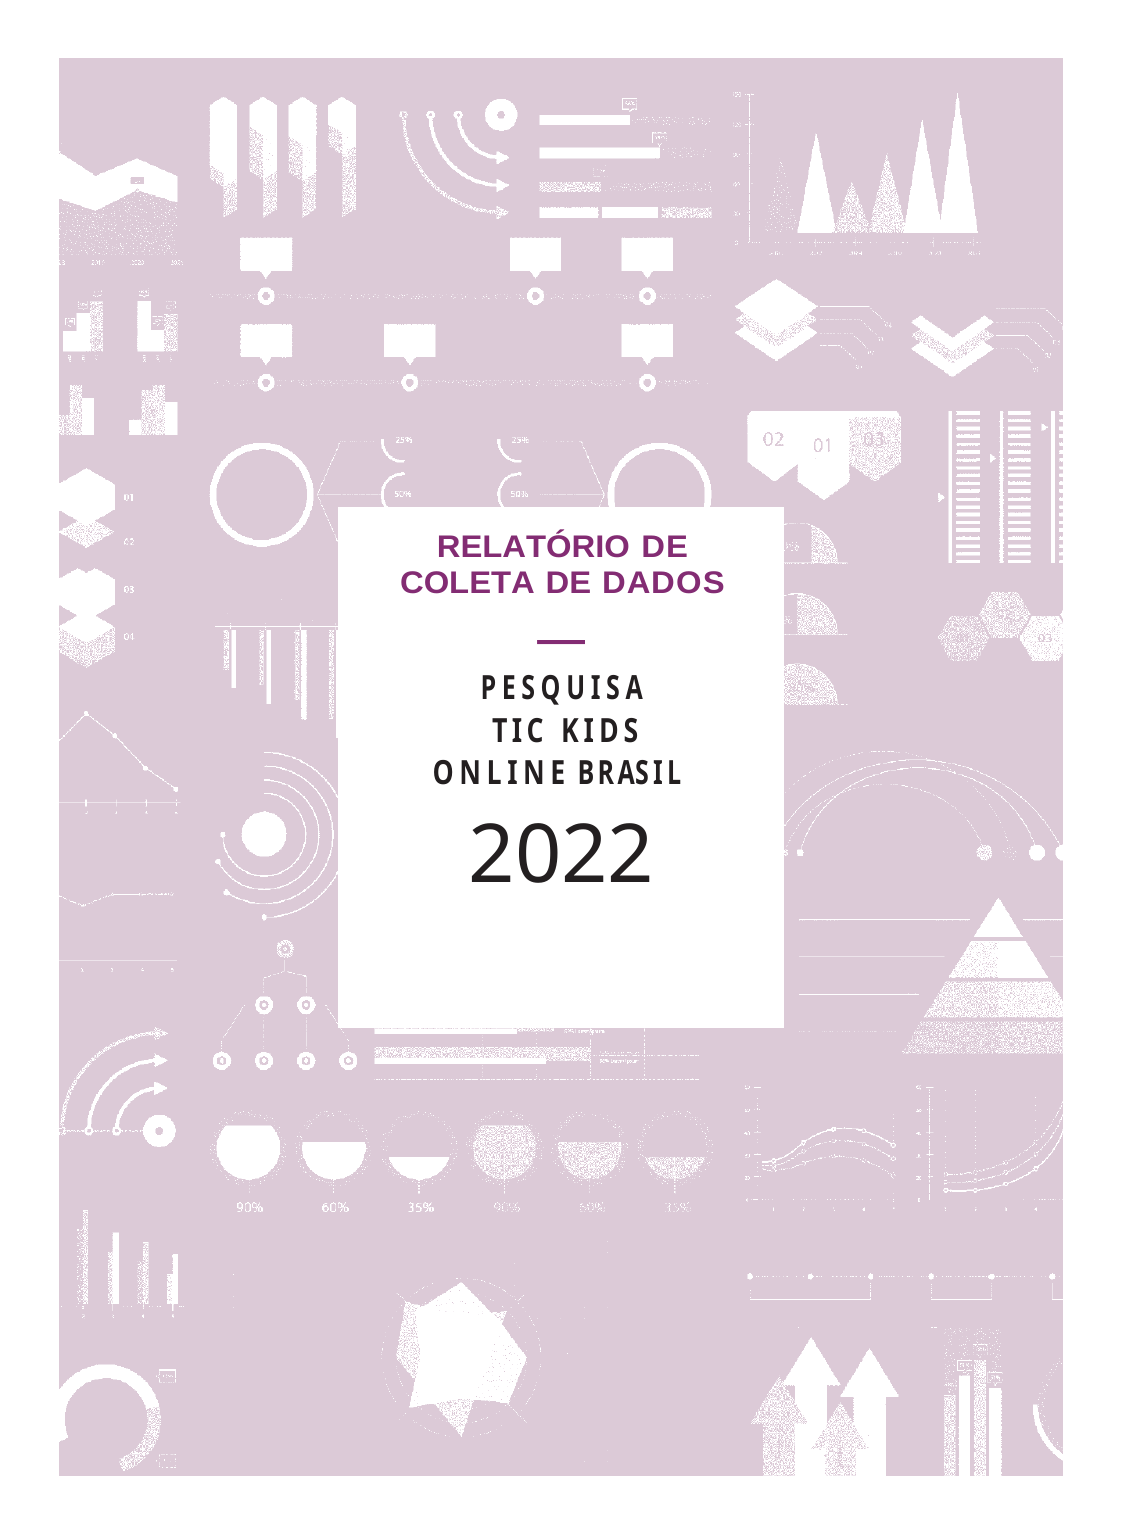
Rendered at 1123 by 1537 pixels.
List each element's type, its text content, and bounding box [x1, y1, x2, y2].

text — [1063, 599, 1075, 671]
text — [48, 599, 59, 671]
